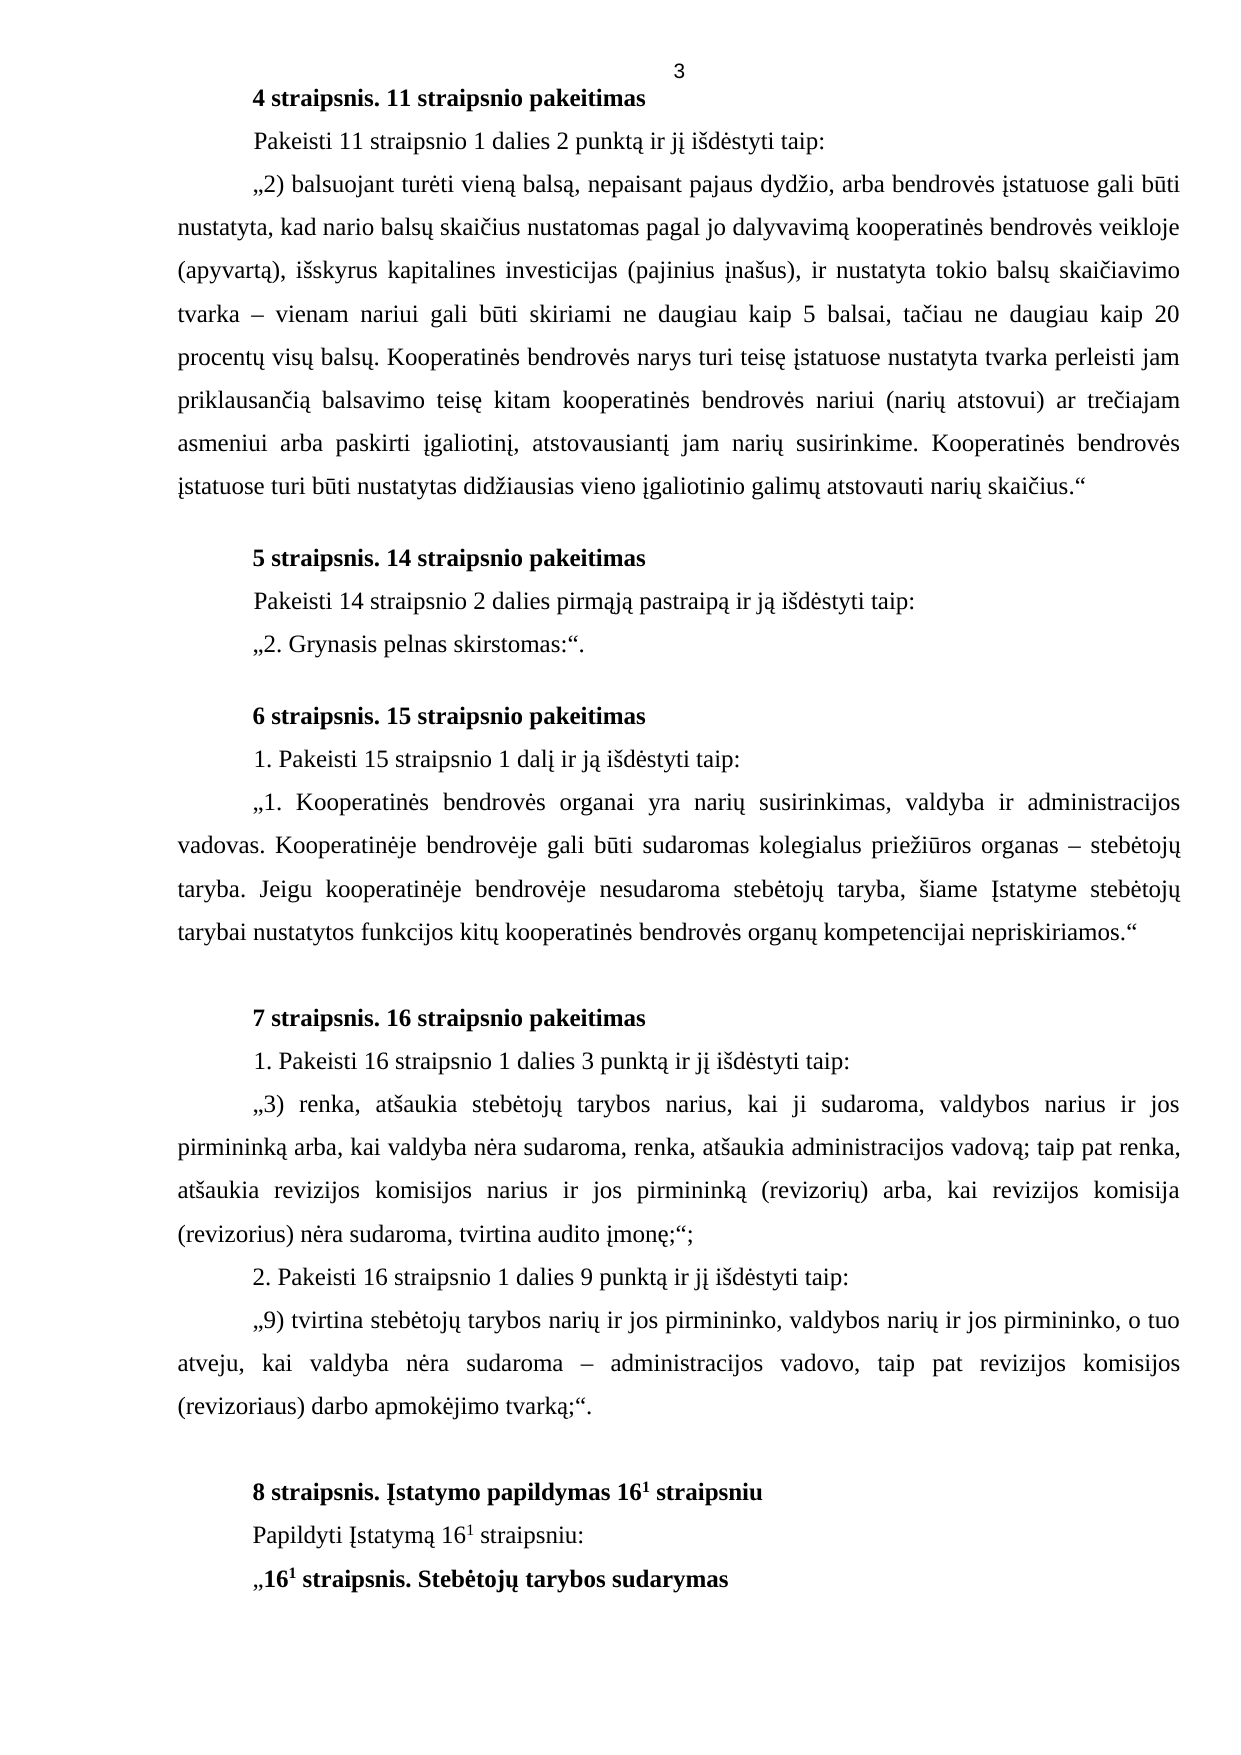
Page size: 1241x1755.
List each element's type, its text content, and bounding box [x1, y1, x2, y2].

text 1. Pakeisti 16 straipsnio 1 dalies 3 punktą ir jį išdėstyti taip: [177, 1046, 1181, 1075]
text 4 straipsnis. 11 straipsnio pakeitimas [177, 83, 1181, 112]
text 7 straipsnis. 16 straipsnio pakeitimas [177, 1003, 1181, 1032]
text „161 straipsnis. Stebėtojų tarybos sudarymas [177, 1564, 1181, 1592]
text 2. Pakeisti 16 straipsnio 1 dalies 9 punktą ir jį išdėstyti taip: [177, 1262, 1181, 1291]
text Pakeisti 11 straipsnio 1 dalies 2 punktą ir jį išdėstyti taip: [177, 126, 1181, 155]
text 6 straipsnis. 15 straipsnio pakeitimas [177, 701, 1181, 730]
text „3) renka, atšaukia stebėtojų tarybos narius, kai ji sudaroma, valdybos narius ir jos pirmininką arba, kai valdyba nėra sudaroma, renka, atšaukia administracijos vadovą; taip pat renka, atšaukia revizijos komisijos narius ir jos pirmininką (revizorių) arba, kai revizijos komisija (revizorius) nėra sudaroma, tvirtina audito įmonę;“; [177, 1089, 1181, 1247]
text 5 straipsnis. 14 straipsnio pakeitimas [177, 543, 1181, 572]
text „2. Grynasis pelnas skirstomas:“. [177, 629, 1181, 658]
text „1. Kooperatinės bendrovės organai yra narių susirinkimas, valdyba ir administracijos vadovas. Kooperatinėje bendrovėje gali būti sudaromas kolegialus priežiūros organas – stebėtojų taryba. Jeigu kooperatinėje bendrovėje nesudaroma stebėtojų taryba, šiame Įstatyme stebėtojų tarybai nustatytos funkcijos kitų kooperatinės bendrovės organų kompetencijai nepriskiriamos.“ [177, 787, 1181, 946]
text „9) tvirtina stebėtojų tarybos narių ir jos pirmininko, valdybos narių ir jos pirmininko, o tuo atveju, kai valdyba nėra sudaroma – administracijos vadovo, taip pat revizijos komisijos (revizoriaus) darbo apmokėjimo tvarką;“. [177, 1305, 1181, 1420]
text Papildyti Įstatymą 161 straipsniu: [177, 1521, 1181, 1549]
text 8 straipsnis. Įstatymo papildymas 161 straipsniu [177, 1477, 1181, 1506]
text „2) balsuojant turėti vieną balsą, nepaisant pajaus dydžio, arba bendrovės įstatuose gali būti nustatyta, kad nario balsų skaičius nustatomas pagal jo dalyvavimą kooperatinės bendrovės veikloje (apyvartą), išskyrus kapitalines investicijas (pajinius įnašus), ir nustatyta tokio balsų skaičiavimo tvarka – vienam nariui gali būti skiriami ne daugiau kaip 5 balsai, tačiau ne daugiau kaip 20 procentų visų balsų. Kooperatinės bendrovės narys turi teisę įstatuose nustatyta tvarka perleisti jam priklausančią balsavimo teisę kitam kooperatinės bendrovės nariui (narių atstovui) ar trečiajam asmeniui arba paskirti įgaliotinį, atstovausiantį jam narių susirinkime. Kooperatinės bendrovės įstatuose turi būti nustatytas didžiausias vieno įgaliotinio galimų atstovauti narių skaičius.“ [177, 169, 1181, 500]
text 1. Pakeisti 15 straipsnio 1 dalį ir ją išdėstyti taip: [177, 744, 1181, 773]
text Pakeisti 14 straipsnio 2 dalies pirmąją pastraipą ir ją išdėstyti taip: [177, 586, 1181, 615]
